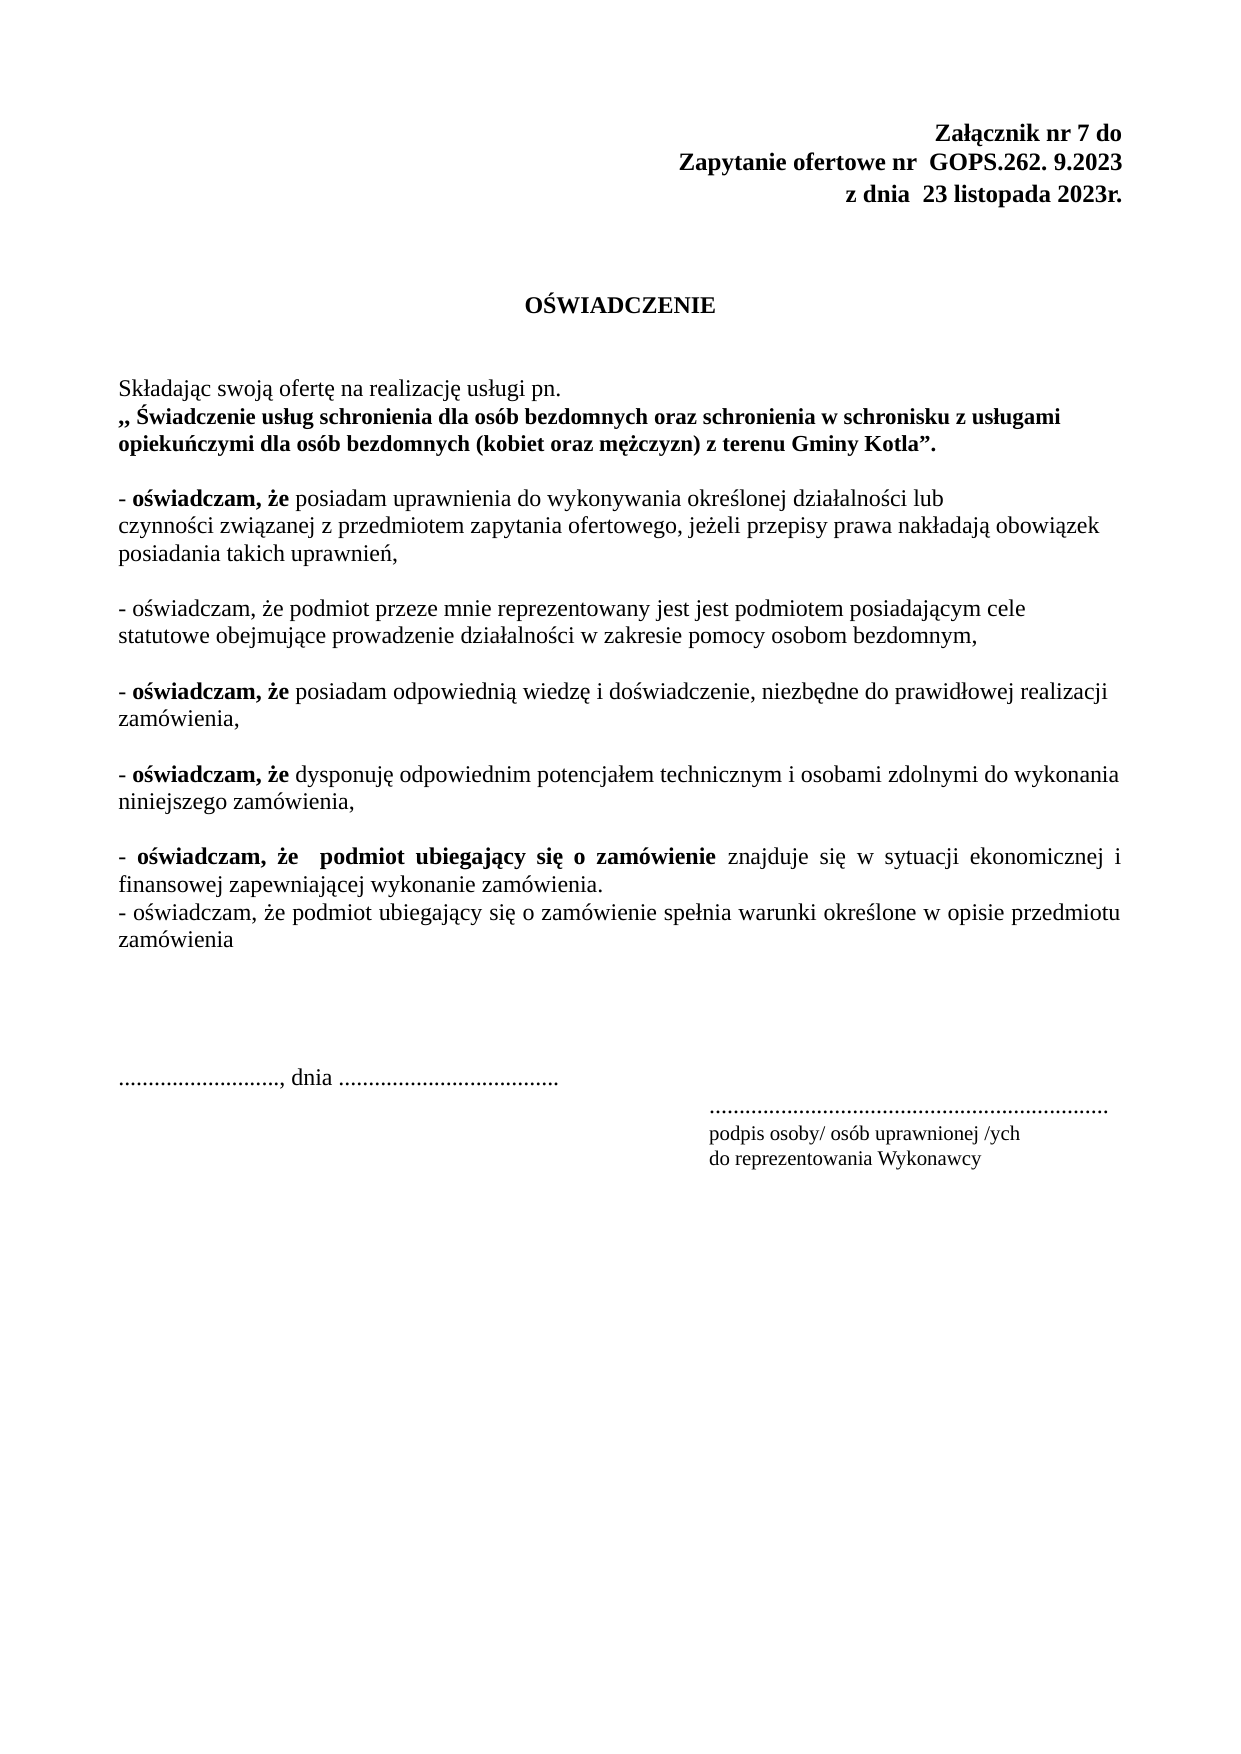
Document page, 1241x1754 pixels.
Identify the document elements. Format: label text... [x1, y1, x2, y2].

text OŚWIADCZENIE [118, 292, 1122, 319]
text Składając swoją ofertę na realizację usługi pn. [118, 374, 1122, 402]
text - oświadczam, że podmiot ubiegający się o zamówienie znajduje się w sytuacji ekonomicznej i finansowej zapewniającej wykonanie zamówienia. [118, 842, 1122, 898]
text z dnia 23 listopada 2023r. [118, 180, 1122, 208]
text ,, Świadczenie usług schronienia dla osób bezdomnych oraz schronienia w schronisku z usługami opiekuńczymi dla osób bezdomnych (kobiet oraz mężczyzn) z terenu Gminy Kotla”. [118, 402, 1122, 456]
text - oświadczam, że dysponuję odpowiednim potencjałem technicznym i osobami zdolnymi do wykonania niniejszego zamówienia, [118, 759, 1122, 815]
text - oświadczam, że podmiot przeze mnie reprezentowany jest jest podmiotem posiadającym cele statutowe obejmujące prowadzenie działalności w zakresie pomocy osobom bezdomnym, [118, 594, 1122, 649]
text Załącznik nr 7 do [118, 118, 1122, 147]
text podpis osoby/ osób uprawnionej /ych [118, 1118, 1122, 1146]
text - oświadczam, że podmiot ubiegający się o zamówienie spełnia warunki określone w opisie przedmiotu zamówienia [118, 898, 1122, 953]
text ................................................................... [118, 1091, 1122, 1118]
text Zapytanie ofertowe nr GOPS.262. 9.2023 [118, 147, 1122, 176]
text do reprezentowania Wykonawcy [118, 1146, 1122, 1170]
text - oświadczam, że posiadam odpowiednią wiedzę i doświadczenie, niezbędne do prawidłowej realizacji zamówienia, [118, 677, 1122, 732]
text czynności związanej z przedmiotem zapytania ofertowego, jeżeli przepisy prawa nakładają obowiązek posiadania takich uprawnień, [118, 511, 1122, 566]
text - oświadczam, że posiadam uprawnienia do wykonywania określonej działalności lub [118, 483, 1122, 511]
text ..........................., dnia ..................................... [118, 1063, 1122, 1091]
